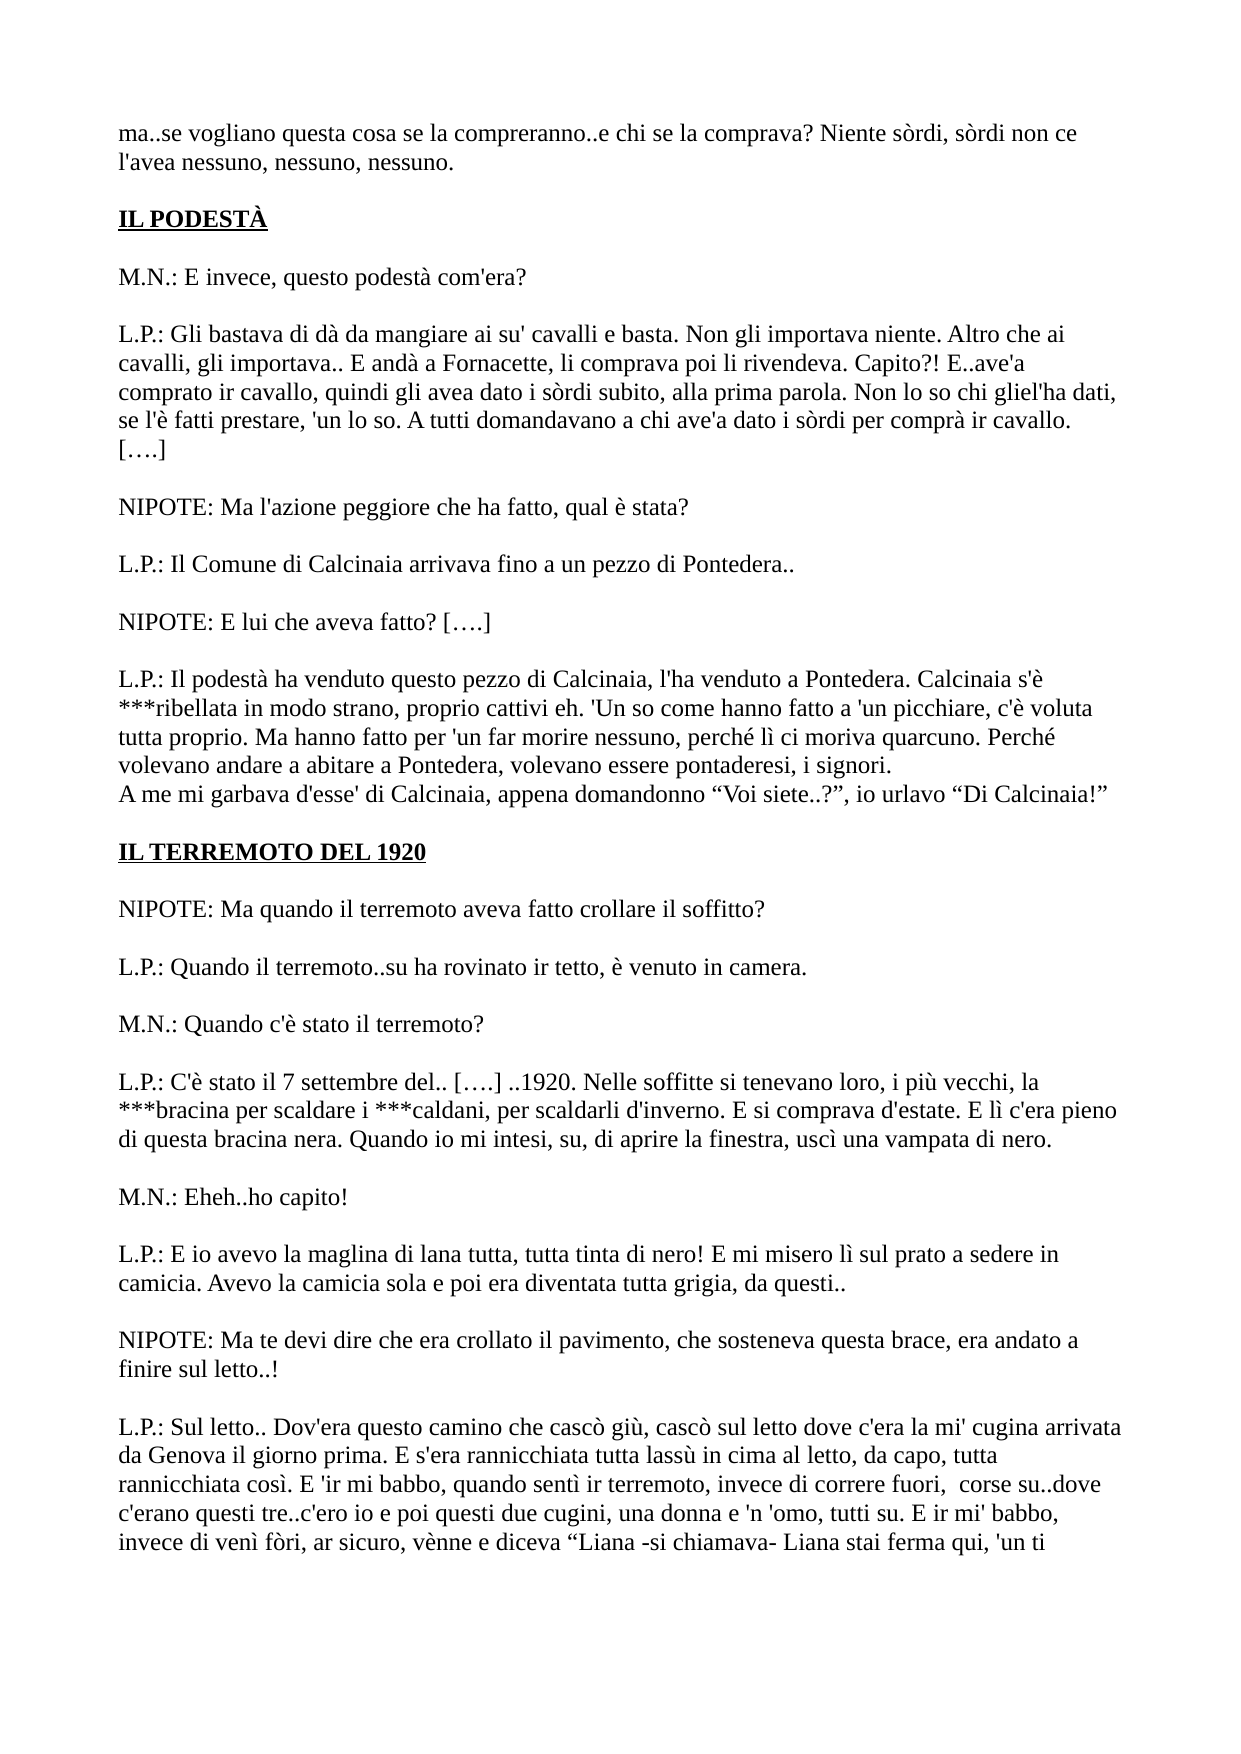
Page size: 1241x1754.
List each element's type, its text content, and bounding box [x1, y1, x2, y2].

text NIPOTE: E lui che aveva fatto? [….] [118, 607, 1122, 636]
text L.P.: Gli bastava di dà da mangiare ai su' cavalli e basta. Non gli importava niente. Altro che ai cavalli, gli importava.. E andà a Fornacette, li comprava poi li rivendeva. Capito?! E..ave'a comprato ir cavallo, quindi gli avea dato i sòrdi subito, alla prima parola. Non lo so chi gliel'ha dati, se l'è fatti prestare, 'un lo so. A tutti domandavano a chi ave'a dato i sòrdi per comprà ir cavallo. [….] [118, 319, 1122, 463]
text L.P.: Quando il terremoto..su ha rovinato ir tetto, è venuto in camera. [118, 952, 1122, 981]
text L.P.: C'è stato il 7 settembre del.. [….] ..1920. Nelle soffitte si tenevano loro, i più vecchi, la ***bracina per scaldare i ***caldani, per scaldarli d'inverno. E si comprava d'estate. E lì c'era pieno di questa bracina nera. Quando io mi intesi, su, di aprire la finestra, uscì una vampata di nero. [118, 1067, 1122, 1153]
text L.P.: Sul letto.. Dov'era questo camino che cascò giù, cascò sul letto dove c'era la mi' cugina arrivata da Genova il giorno prima. E s'era rannicchiata tutta lassù in cima al letto, da capo, tutta rannicchiata così. E 'ir mi babbo, quando sentì ir terremoto, invece di correre fuori, corse su..dove c'erano questi tre..c'ero io e poi questi due cugini, una donna e 'n 'omo, tutti su. E ir mi' babbo, invece di venì fòri, ar sicuro, vènne e diceva “Liana -si chiamava- Liana stai ferma qui, 'un ti [118, 1412, 1122, 1556]
text M.N.: Quando c'è stato il terremoto? [118, 1009, 1122, 1038]
text A me mi garbava d'esse' di Calcinaia, appena domandonno “Voi siete..?”, io urlavo “Di Calcinaia!” [118, 779, 1122, 808]
text IL PODESTÀ [118, 204, 1122, 233]
text L.P.: Il podestà ha venduto questo pezzo di Calcinaia, l'ha venduto a Pontedera. Calcinaia s'è ***ribellata in modo strano, proprio cattivi eh. 'Un so come hanno fatto a 'un picchiare, c'è voluta tutta proprio. Ma hanno fatto per 'un far morire nessuno, perché lì ci moriva quarcuno. Perché volevano andare a abitare a Pontedera, volevano essere pontaderesi, i signori. [118, 664, 1122, 779]
text NIPOTE: Ma l'azione peggiore che ha fatto, qual è stata? [118, 492, 1122, 521]
text M.N.: E invece, questo podestà com'era? [118, 262, 1122, 291]
text L.P.: Il Comune di Calcinaia arrivava fino a un pezzo di Pontedera.. [118, 549, 1122, 578]
text IL TERREMOTO DEL 1920 [118, 837, 1122, 866]
text ma..se vogliano questa cosa se la compreranno..e chi se la comprava? Niente sòrdi, sòrdi non ce l'avea nessuno, nessuno, nessuno. [118, 118, 1122, 176]
text NIPOTE: Ma quando il terremoto aveva fatto crollare il soffitto? [118, 894, 1122, 923]
text NIPOTE: Ma te devi dire che era crollato il pavimento, che sosteneva questa brace, era andato a finire sul letto..! [118, 1326, 1122, 1383]
text L.P.: E io avevo la maglina di lana tutta, tutta tinta di nero! E mi misero lì sul prato a sedere in camicia. Avevo la camicia sola e poi era diventata tutta grigia, da questi.. [118, 1239, 1122, 1297]
text M.N.: Eheh..ho capito! [118, 1182, 1122, 1211]
